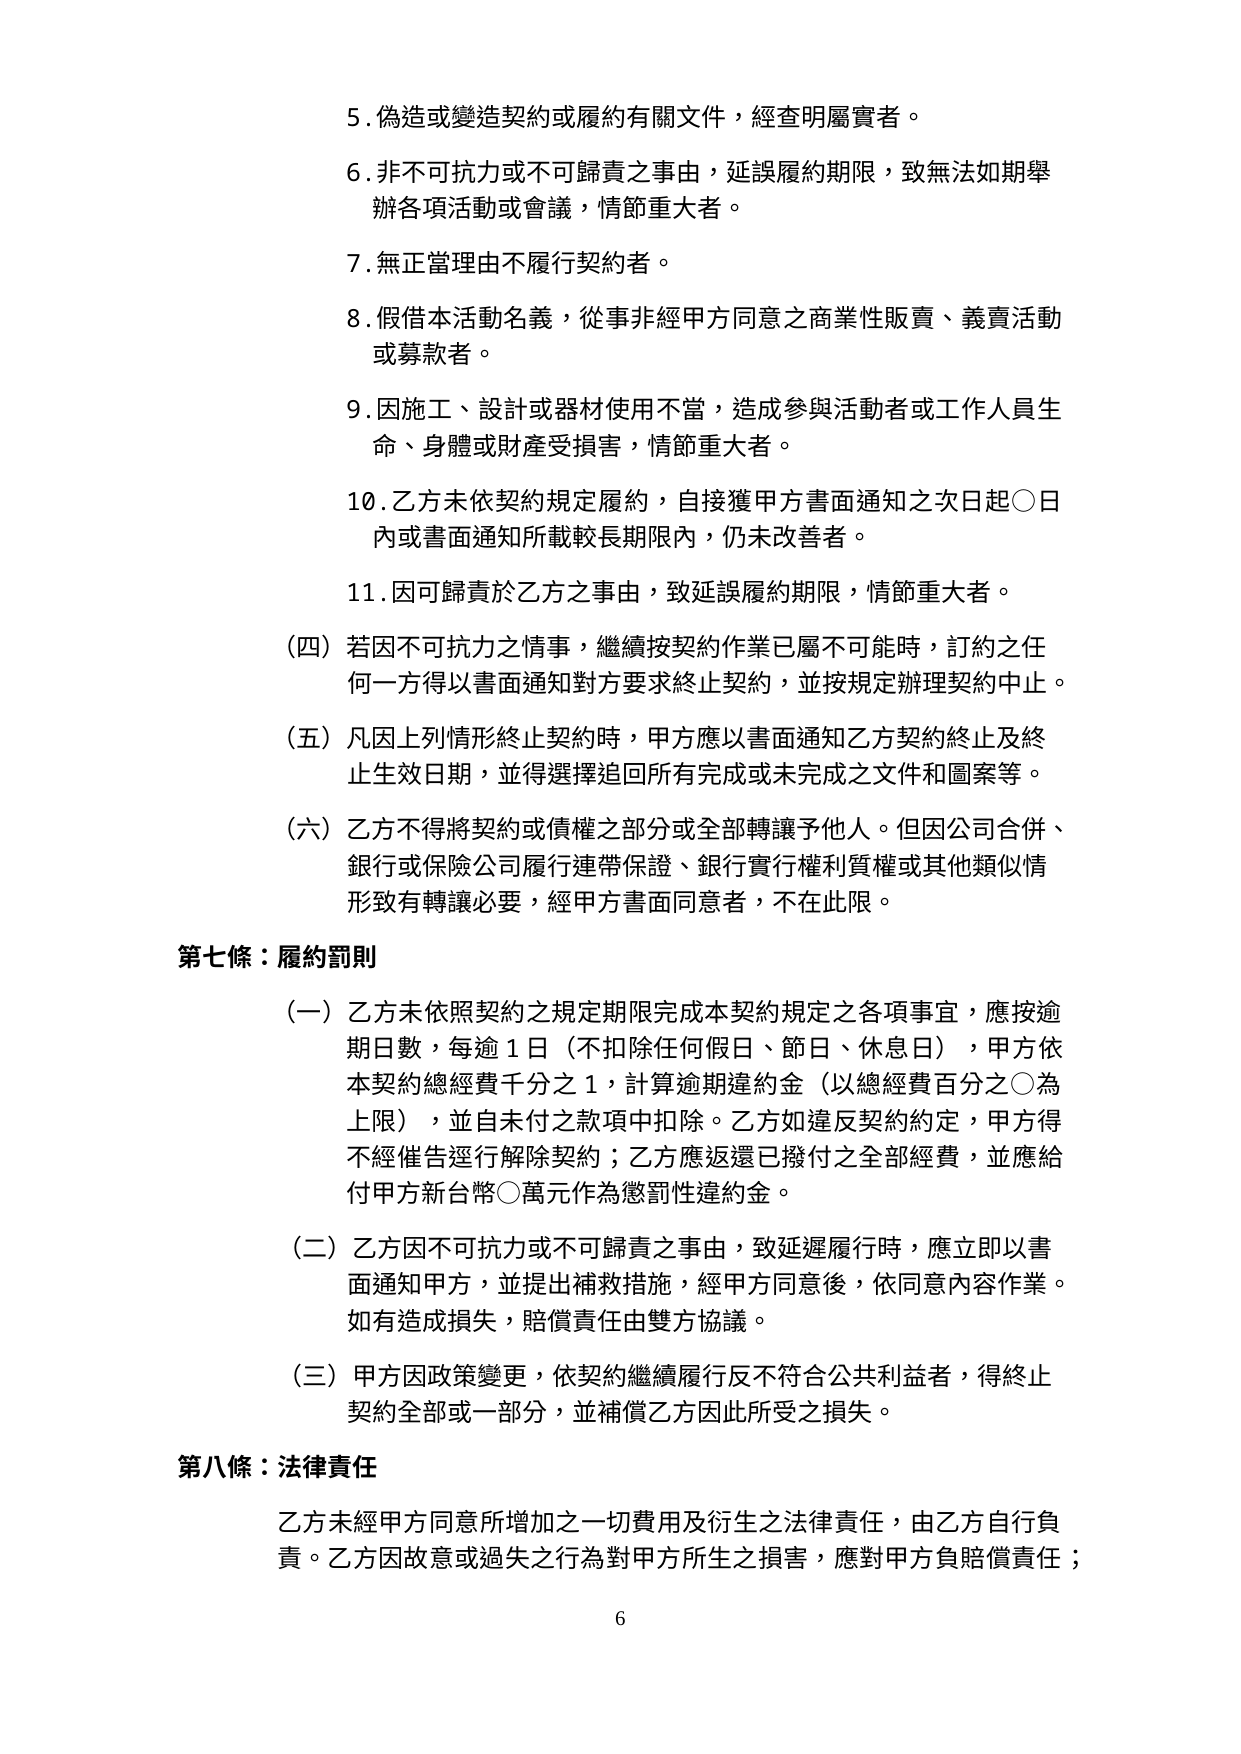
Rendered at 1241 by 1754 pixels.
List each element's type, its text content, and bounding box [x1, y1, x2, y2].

text 10.乙方未依契約規定履約，自接獲甲方書面通知之次日起○日內或書面通知所載較長期限內，仍未改善者。 [346, 481, 1063, 554]
text 9.因施工、設計或器材使用不當，造成參與活動者或工作人員生命、身體或財產受損害，情節重大者。 [346, 390, 1063, 462]
text （五）凡因上列情形終止契約時，甲方應以書面通知乙方契約終止及終止生效日期，並得選擇追回所有完成或未完成之文件和圖案等。 [271, 719, 1063, 791]
text （二）乙方因不可抗力或不可歸責之事由，致延遲履行時，應立即以書面通知甲方，並提出補救措施，經甲方同意後，依同意內容作業。如有造成損失，賠償責任由雙方協議。 [277, 1229, 1063, 1337]
text 乙方未經甲方同意所增加之一切費用及衍生之法律責任，由乙方自行負責。乙方因故意或過失之行為對甲方所生之損害，應對甲方負賠償責任；如因而致甲方對第三人應負賠償責任時，甲方於賠償後，得對乙方求償，乙方對求償金額不得異議。 [277, 1502, 1063, 1575]
text 6.非不可抗力或不可歸責之事由，延誤履約期限，致無法如期舉辦各項活動或會議，情節重大者。 [346, 152, 1063, 225]
text （六）乙方不得將契約或債權之部分或全部轉讓予他人。但因公司合併、銀行或保險公司履行連帶保證、銀行實行權利質權或其他類似情形致有轉讓必要，經甲方書面同意者，不在此限。 [271, 810, 1063, 919]
text 第七條：履約罰則 [177, 937, 1063, 974]
text （四）若因不可抗力之情事，繼續按契約作業已屬不可能時，訂約之任何一方得以書面通知對方要求終止契約，並按規定辦理契約中止。 [271, 627, 1063, 700]
text 第八條：法律責任 [177, 1447, 1063, 1484]
text 7.無正當理由不履行契約者。 [346, 244, 1063, 280]
text （三）甲方因政策變更，依契約繼續履行反不符合公共利益者，得終止契約全部或一部分，並補償乙方因此所受之損失。 [277, 1356, 1063, 1429]
text 11.因可歸責於乙方之事由，致延誤履約期限，情節重大者。 [346, 572, 1063, 609]
text 5.偽造或變造契約或履約有關文件，經查明屬實者。 [346, 97, 1063, 134]
text （一）乙方未依照契約之規定期限完成本契約規定之各項事宜，應按逾期日數，每逾1日（不扣除任何假日、節日、休息日），甲方依本契約總經費千分之1，計算逾期違約金（以總經費百分之○為上限），並自未付之款項中扣除。乙方如違反契約約定，甲方得不經催告逕行解除契約；乙方應返還已撥付之全部經費，並應給付甲方新台幣○萬元作為懲罰性違約金。 [271, 992, 1063, 1210]
text 8.假借本活動名義，從事非經甲方同意之商業性販賣、義賣活動或募款者。 [346, 299, 1063, 371]
